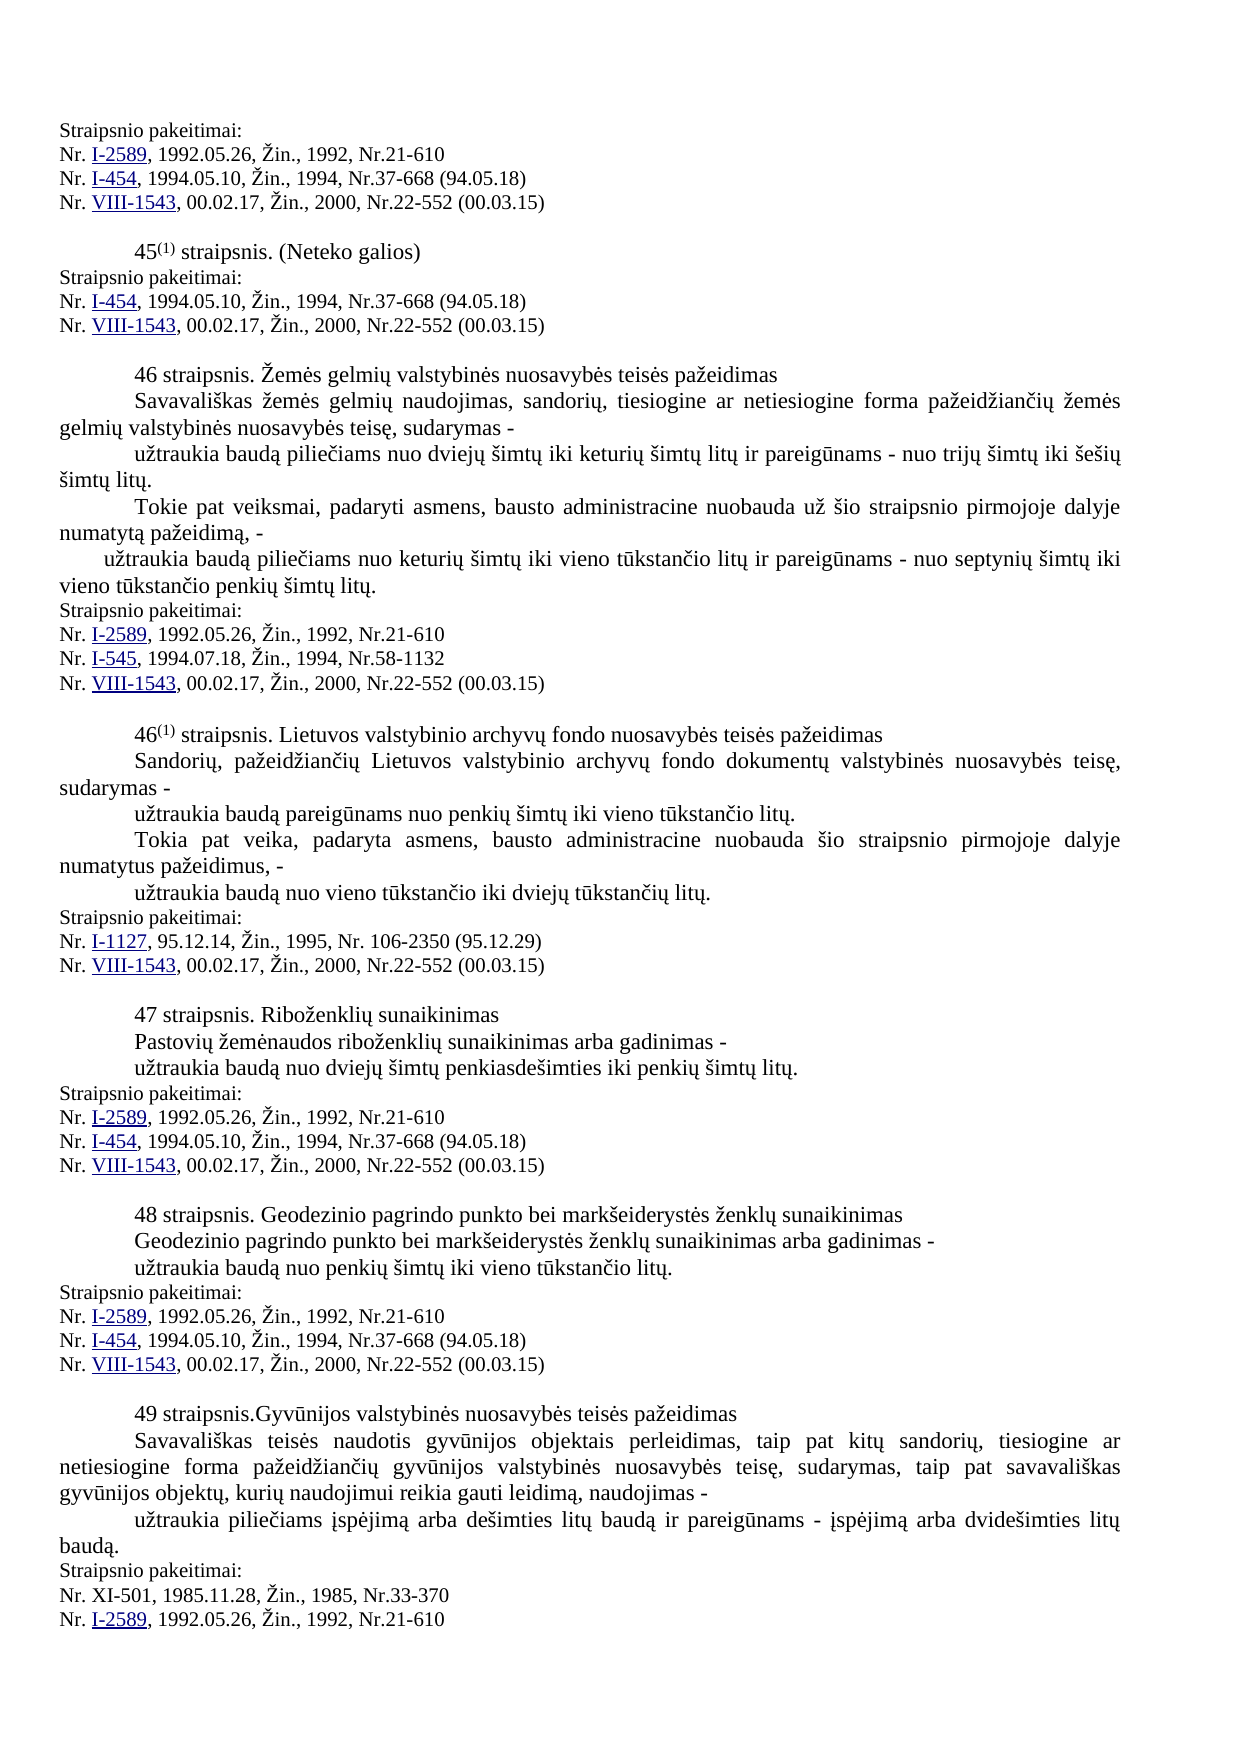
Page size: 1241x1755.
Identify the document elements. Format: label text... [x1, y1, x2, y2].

text Nr. I-2589, 1992.05.26, Žin., 1992, Nr.21-610 [59, 1105, 1122, 1129]
text 45(1) straipsnis. (Neteko galios) [59, 238, 1122, 265]
text užtraukia baudą piliečiams nuo keturių šimtų iki vieno tūkstančio litų ir pareigūnams - nuo septynių šimtų iki vieno tūkstančio penkių šimtų litų. [59, 546, 1122, 598]
text Nr. I-1127, 95.12.14, Žin., 1995, Nr. 106-2350 (95.12.29) [59, 929, 1122, 953]
text Nr. I-454, 1994.05.10, Žin., 1994, Nr.37-668 (94.05.18) [59, 166, 1122, 190]
text Straipsnio pakeitimai: [59, 1081, 1122, 1105]
text Nr. VIII-1543, 00.02.17, Žin., 2000, Nr.22-552 (00.03.15) [59, 953, 1122, 977]
text Tokie pat veiksmai, padaryti asmens, bausto administracine nuobauda už šio straipsnio pirmojoje dalyje numatytą pažeidimą, - [59, 493, 1122, 546]
text užtraukia piliečiams įspėjimą arba dešimties litų baudą ir pareigūnams - įspėjimą arba dvidešimties litų baudą. [59, 1506, 1122, 1558]
text Straipsnio pakeitimai: [59, 905, 1122, 929]
text Nr. I-545, 1994.07.18, Žin., 1994, Nr.58-1132 [59, 646, 1122, 670]
text Straipsnio pakeitimai: [59, 598, 1122, 622]
text Nr. I-454, 1994.05.10, Žin., 1994, Nr.37-668 (94.05.18) [59, 289, 1122, 313]
text 46(1) straipsnis. Lietuvos valstybinio archyvų fondo nuosavybės teisės pažeidimas [59, 721, 1122, 747]
text Straipsnio pakeitimai: [59, 265, 1122, 289]
text užtraukia baudą piliečiams nuo dviejų šimtų iki keturių šimtų litų ir pareigūnams - nuo trijų šimtų iki šešių šimtų litų. [59, 440, 1122, 493]
text Straipsnio pakeitimai: [59, 1558, 1122, 1582]
text Pastovių žemėnaudos riboženklių sunaikinimas arba gadinimas - [59, 1028, 1122, 1054]
text 46 straipsnis. Žemės gelmių valstybinės nuosavybės teisės pažeidimas [59, 361, 1122, 387]
text Nr. VIII-1543, 00.02.17, Žin., 2000, Nr.22-552 (00.03.15) [59, 313, 1122, 337]
text Nr. I-454, 1994.05.10, Žin., 1994, Nr.37-668 (94.05.18) [59, 1328, 1122, 1352]
text Nr. I-2589, 1992.05.26, Žin., 1992, Nr.21-610 [59, 1607, 1122, 1631]
text Sandorių, pažeidžiančių Lietuvos valstybinio archyvų fondo dokumentų valstybinės nuosavybės teisę, sudarymas - [59, 747, 1122, 800]
text užtraukia baudą nuo dviejų šimtų penkiasdešimties iki penkių šimtų litų. [59, 1054, 1122, 1081]
text Straipsnio pakeitimai: [59, 1280, 1122, 1304]
text Nr. VIII-1543, 00.02.17, Žin., 2000, Nr.22-552 (00.03.15) [59, 190, 1122, 214]
text Straipsnio pakeitimai: [59, 118, 1122, 142]
text 49 straipsnis.Gyvūnijos valstybinės nuosavybės teisės pažeidimas [59, 1400, 1122, 1427]
text 47 straipsnis. Riboženklių sunaikinimas [59, 1002, 1122, 1028]
text 48 straipsnis. Geodezinio pagrindo punkto bei markšeiderystės ženklų sunaikinimas [134, 1201, 1122, 1227]
text Nr. VIII-1543, 00.02.17, Žin., 2000, Nr.22-552 (00.03.15) [59, 1153, 1122, 1177]
text Nr. VIII-1543, 00.02.17, Žin., 2000, Nr.22-552 (00.03.15) [59, 670, 1122, 694]
text Savavališkas teisės naudotis gyvūnijos objektais perleidimas, taip pat kitų sandorių, tiesiogine ar netiesiogine forma pažeidžiančių gyvūnijos valstybinės nuosavybės teisę, sudarymas, taip pat savavališkas gyvūnijos objektų, kurių naudojimui reikia gauti leidimą, naudojimas - [59, 1427, 1122, 1506]
text Nr. I-454, 1994.05.10, Žin., 1994, Nr.37-668 (94.05.18) [59, 1129, 1122, 1153]
text Nr. I-2589, 1992.05.26, Žin., 1992, Nr.21-610 [59, 142, 1122, 166]
text Geodezinio pagrindo punkto bei markšeiderystės ženklų sunaikinimas arba gadinimas - [59, 1227, 1122, 1254]
text užtraukia baudą pareigūnams nuo penkių šimtų iki vieno tūkstančio litų. [59, 800, 1122, 826]
text Nr. VIII-1543, 00.02.17, Žin., 2000, Nr.22-552 (00.03.15) [59, 1352, 1122, 1376]
text užtraukia baudą nuo vieno tūkstančio iki dviejų tūkstančių litų. [59, 879, 1122, 905]
text Nr. XI-501, 1985.11.28, Žin., 1985, Nr.33-370 [59, 1582, 1122, 1607]
text užtraukia baudą nuo penkių šimtų iki vieno tūkstančio litų. [59, 1254, 1122, 1280]
text Nr. I-2589, 1992.05.26, Žin., 1992, Nr.21-610 [59, 1304, 1122, 1328]
text Savavališkas žemės gelmių naudojimas, sandorių, tiesiogine ar netiesiogine forma pažeidžiančių žemės gelmių valstybinės nuosavybės teisę, sudarymas - [59, 387, 1122, 440]
text Nr. I-2589, 1992.05.26, Žin., 1992, Nr.21-610 [59, 622, 1122, 646]
text Tokia pat veika, padaryta asmens, bausto administracine nuobauda šio straipsnio pirmojoje dalyje numatytus pažeidimus, - [59, 826, 1122, 879]
